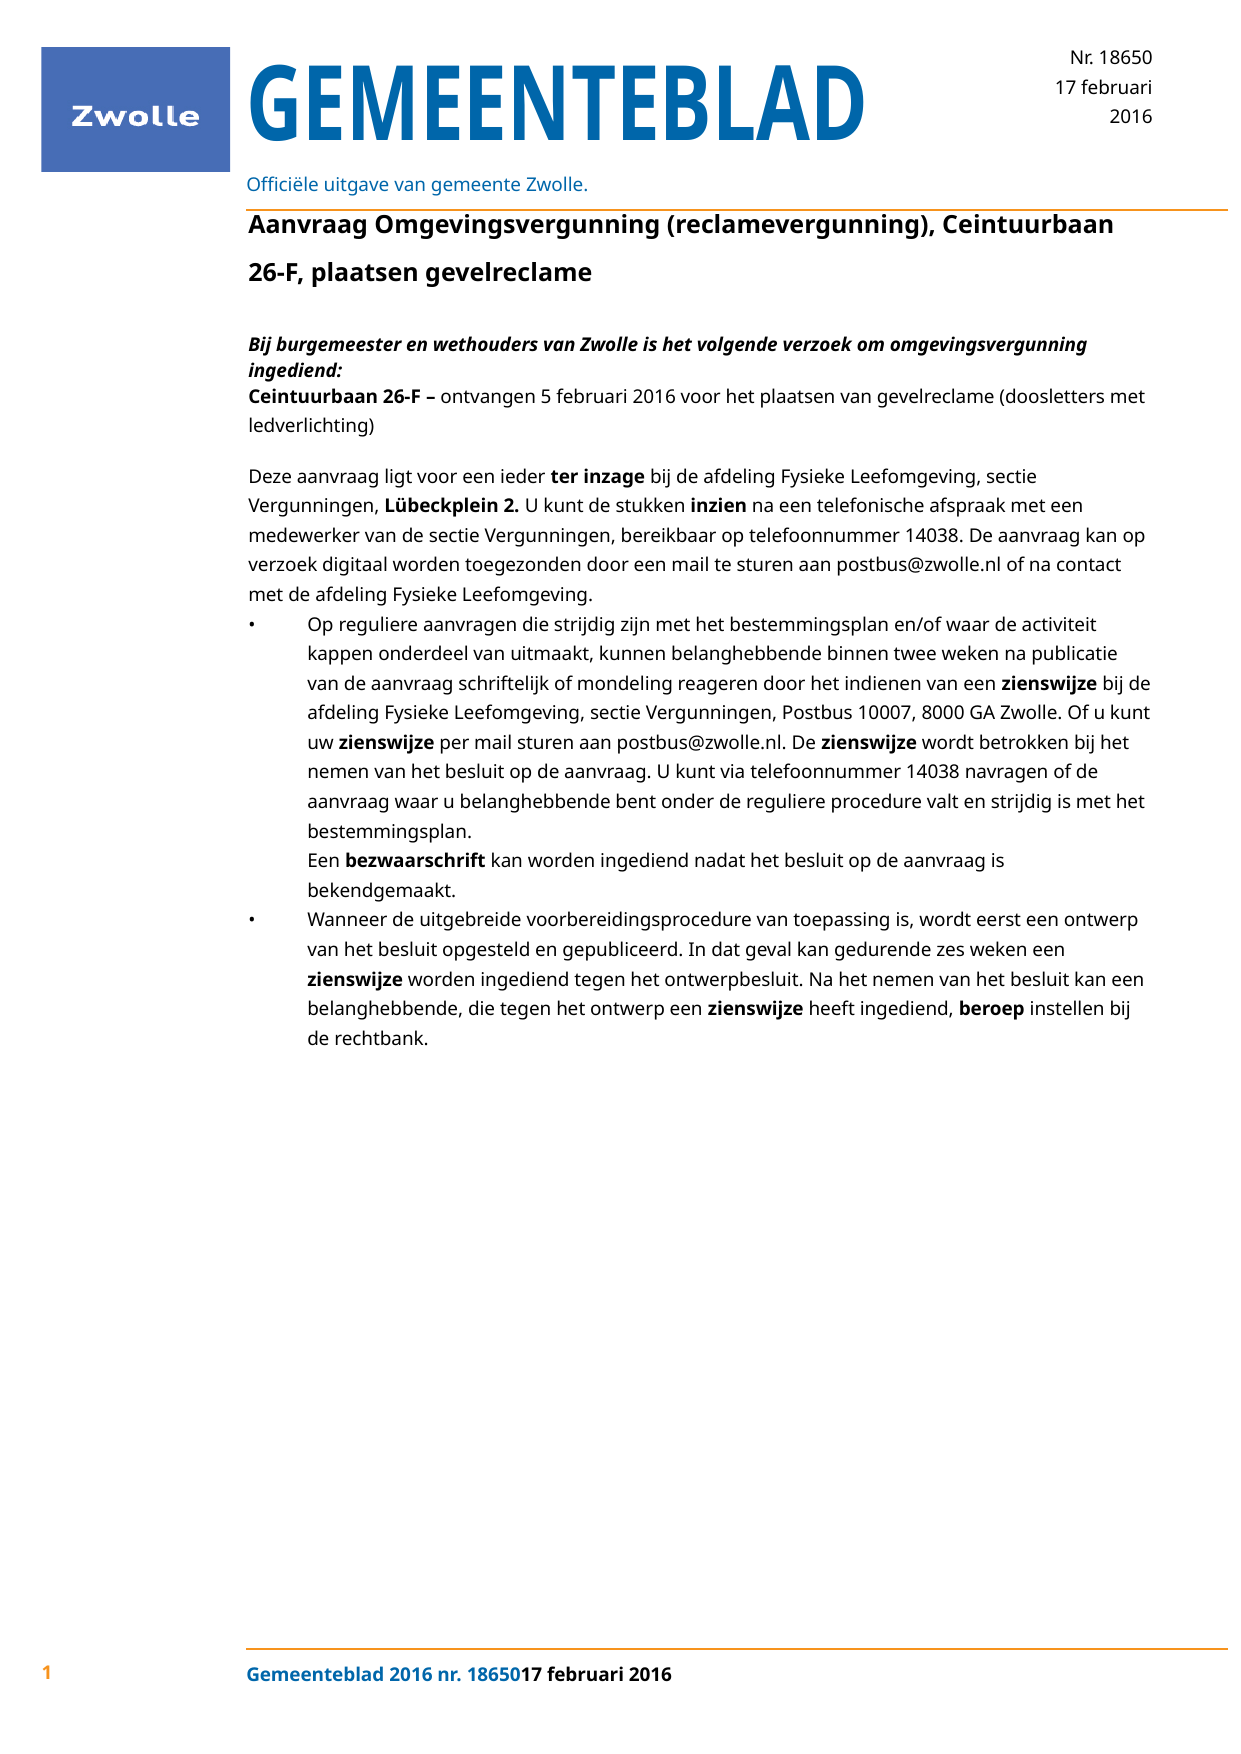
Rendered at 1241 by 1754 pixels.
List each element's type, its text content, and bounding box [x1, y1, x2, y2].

picture [41, 47, 231, 172]
text Bij burgemeester en wethouders van Zwolle is het volgende verzoek om omgevingsvergunning ingediend: [248, 331, 1152, 383]
text Ceintuurbaan 26-F – ontvangen 5 februari 2016 voor het plaatsen van gevelreclame (doosletters met ledverlichting) [248, 383, 1152, 438]
list Wanneer de uitgebreide voorbereidingsprocedure van toepassing is, wordt eerst een ontwerp van het besluit opgesteld en gepubliceerd. In dat geval kan gedurende zes weken een zienswijze worden ingediend tegen het ontwerpbesluit. Na het nemen van het besluit kan een belanghebbende, die tegen het ontwerp een zienswijze heeft ingediend, beroep instellen bij de rechtbank. [248, 907, 1152, 1051]
list Op reguliere aanvragen die strijdig zijn met het bestemmingsplan en/of waar de activiteit kappen onderdeel van uitmaakt, kunnen belanghebbende binnen twee weken na publicatie van de aanvraag schriftelijk of mondeling reageren door het indienen van een zienswijze bij de afdeling Fysieke Leefomgeving, sectie Vergunningen, Postbus 10007, 8000 GA Zwolle. Of u kunt uw zienswijze per mail sturen aan postbus@zwolle.nl. De zienswijze wordt betrokken bij het nemen van het besluit op de aanvraag. U kunt via telefoonnummer 14038 navragen of de aanvraag waar u belanghebbende bent onder de reguliere procedure valt en strijdig is met het bestemmingsplan. [248, 611, 1152, 844]
text Aanvraag Omgevingsvergunning (reclamevergunning), Ceintuurbaan 26-F, plaatsen gevelreclame [248, 211, 1152, 288]
list Een bezwaarschrift kan worden ingediend nadat het besluit op de aanvraag is bekendgemaakt. [248, 847, 1152, 903]
text Deze aanvraag ligt voor een ieder ter inzage bij de afdeling Fysieke Leefomgeving, sectie Vergunningen, Lübeckplein 2. U kunt de stukken inzien na een telefonische afspraak met een medewerker van de sectie Vergunningen, bereikbaar op telefoonnummer 14038. De aanvraag kan op verzoek digitaal worden toegezonden door een mail te sturen aan postbus@zwolle.nl of na contact met de afdeling Fysieke Leefomgeving. [248, 463, 1152, 607]
